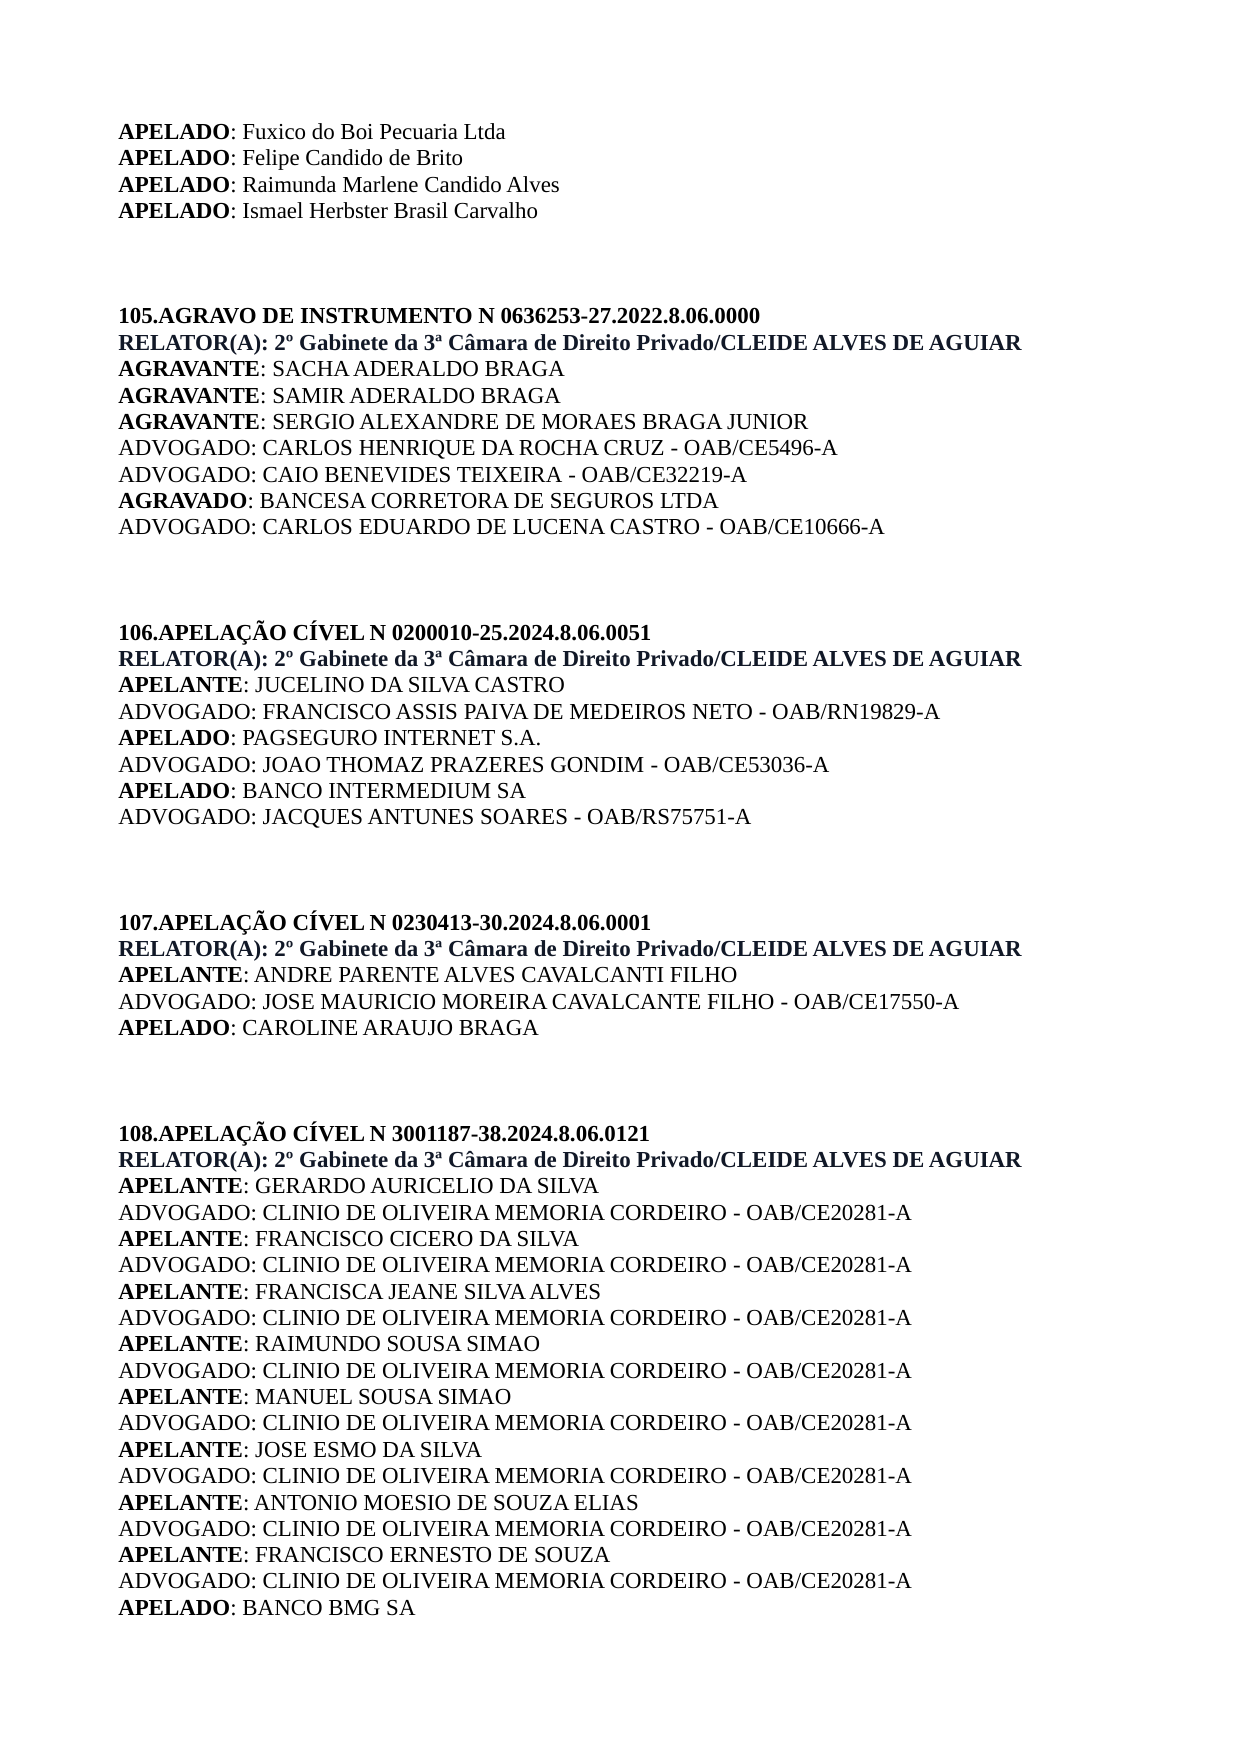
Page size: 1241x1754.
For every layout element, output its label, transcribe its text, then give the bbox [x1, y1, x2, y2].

text APELADO: Fuxico do Boi Pecuaria Ltda APELADO: Felipe Candido de Brito APELADO: Raimunda Marlene Candido Alves APELADO: Ismael Herbster Brasil Carvalho 105.AGRAVO DE INSTRUMENTO N 0636253-27.2022.8.06.0000 RELATOR(A): 2º Gabinete da 3ª Câmara de Direito Privado/CLEIDE ALVES DE AGUIAR AGRAVANTE: SACHA ADERALDO BRAGA AGRAVANTE: SAMIR ADERALDO BRAGA AGRAVANTE: SERGIO ALEXANDRE DE MORAES BRAGA JUNIOR ADVOGADO: CARLOS HENRIQUE DA ROCHA CRUZ - OAB/CE5496-A ADVOGADO: CAIO BENEVIDES TEIXEIRA - OAB/CE32219-A AGRAVADO: BANCESA CORRETORA DE SEGUROS LTDA ADVOGADO: CARLOS EDUARDO DE LUCENA CASTRO - OAB/CE10666-A 106.APELAÇÃO CÍVEL N 0200010-25.2024.8.06.0051 RELATOR(A): 2º Gabinete da 3ª Câmara de Direito Privado/CLEIDE ALVES DE AGUIAR APELANTE: JUCELINO DA SILVA CASTRO ADVOGADO: FRANCISCO ASSIS PAIVA DE MEDEIROS NETO - OAB/RN19829-A APELADO: PAGSEGURO INTERNET S.A. ADVOGADO: JOAO THOMAZ PRAZERES GONDIM - OAB/CE53036-A APELADO: BANCO INTERMEDIUM SA ADVOGADO: JACQUES ANTUNES SOARES - OAB/RS75751-A 107.APELAÇÃO CÍVEL N 0230413-30.2024.8.06.0001 RELATOR(A): 2º Gabinete da 3ª Câmara de Direito Privado/CLEIDE ALVES DE AGUIAR APELANTE: ANDRE PARENTE ALVES CAVALCANTI FILHO ADVOGADO: JOSE MAURICIO MOREIRA CAVALCANTE FILHO - OAB/CE17550-A APELADO: CAROLINE ARAUJO BRAGA 108.APELAÇÃO CÍVEL N 3001187-38.2024.8.06.0121 RELATOR(A): 2º Gabinete da 3ª Câmara de Direito Privado/CLEIDE ALVES DE AGUIAR APELANTE: GERARDO AURICELIO DA SILVA ADVOGADO: CLINIO DE OLIVEIRA MEMORIA CORDEIRO - OAB/CE20281-A APELANTE: FRANCISCO CICERO DA SILVA ADVOGADO: CLINIO DE OLIVEIRA MEMORIA CORDEIRO - OAB/CE20281-A APELANTE: FRANCISCA JEANE SILVA ALVES ADVOGADO: CLINIO DE OLIVEIRA MEMORIA CORDEIRO - OAB/CE20281-A APELANTE: RAIMUNDO SOUSA SIMAO ADVOGADO: CLINIO DE OLIVEIRA MEMORIA CORDEIRO - OAB/CE20281-A APELANTE: MANUEL SOUSA SIMAO ADVOGADO: CLINIO DE OLIVEIRA MEMORIA CORDEIRO - OAB/CE20281-A APELANTE: JOSE ESMO DA SILVA ADVOGADO: CLINIO DE OLIVEIRA MEMORIA CORDEIRO - OAB/CE20281-A APELANTE: ANTONIO MOESIO DE SOUZA ELIAS ADVOGADO: CLINIO DE OLIVEIRA MEMORIA CORDEIRO - OAB/CE20281-A APELANTE: FRANCISCO ERNESTO DE SOUZA ADVOGADO: CLINIO DE OLIVEIRA MEMORIA CORDEIRO - OAB/CE20281-A APELADO: BANCO BMG SA [118, 118, 1122, 1620]
